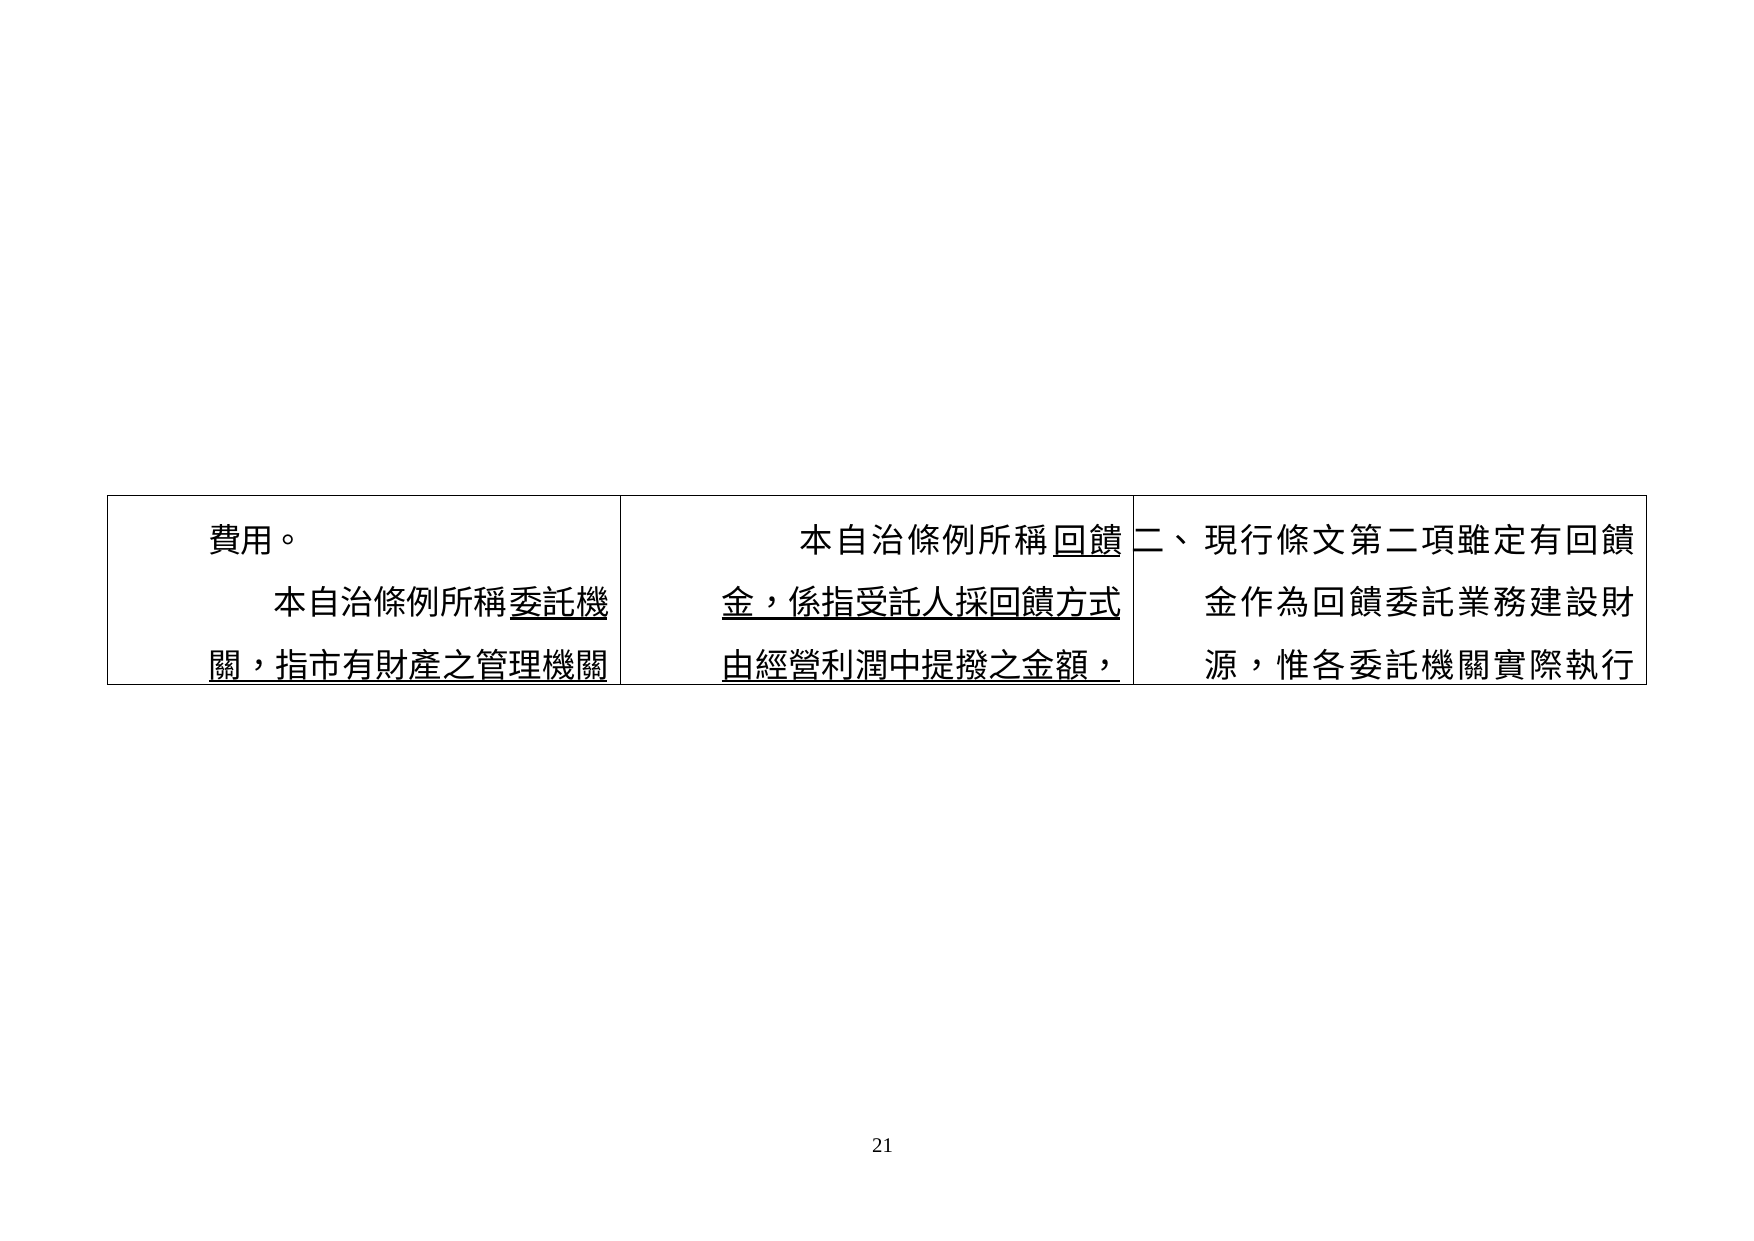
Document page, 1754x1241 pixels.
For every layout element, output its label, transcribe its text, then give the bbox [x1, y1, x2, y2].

table_cell 本自治條例所稱回饋金，係指受託人採回饋方式由經營利潤中提撥之金額， [621, 496, 1133, 684]
table_cell 二、 現行條文第二項雖定有回饋金作為回饋委託業務建設財源，惟各委託機關實際執行 [1134, 496, 1646, 684]
table_cell 費用。 本自治條例所稱委託機關，指市有財產之管理機關 [108, 496, 620, 684]
